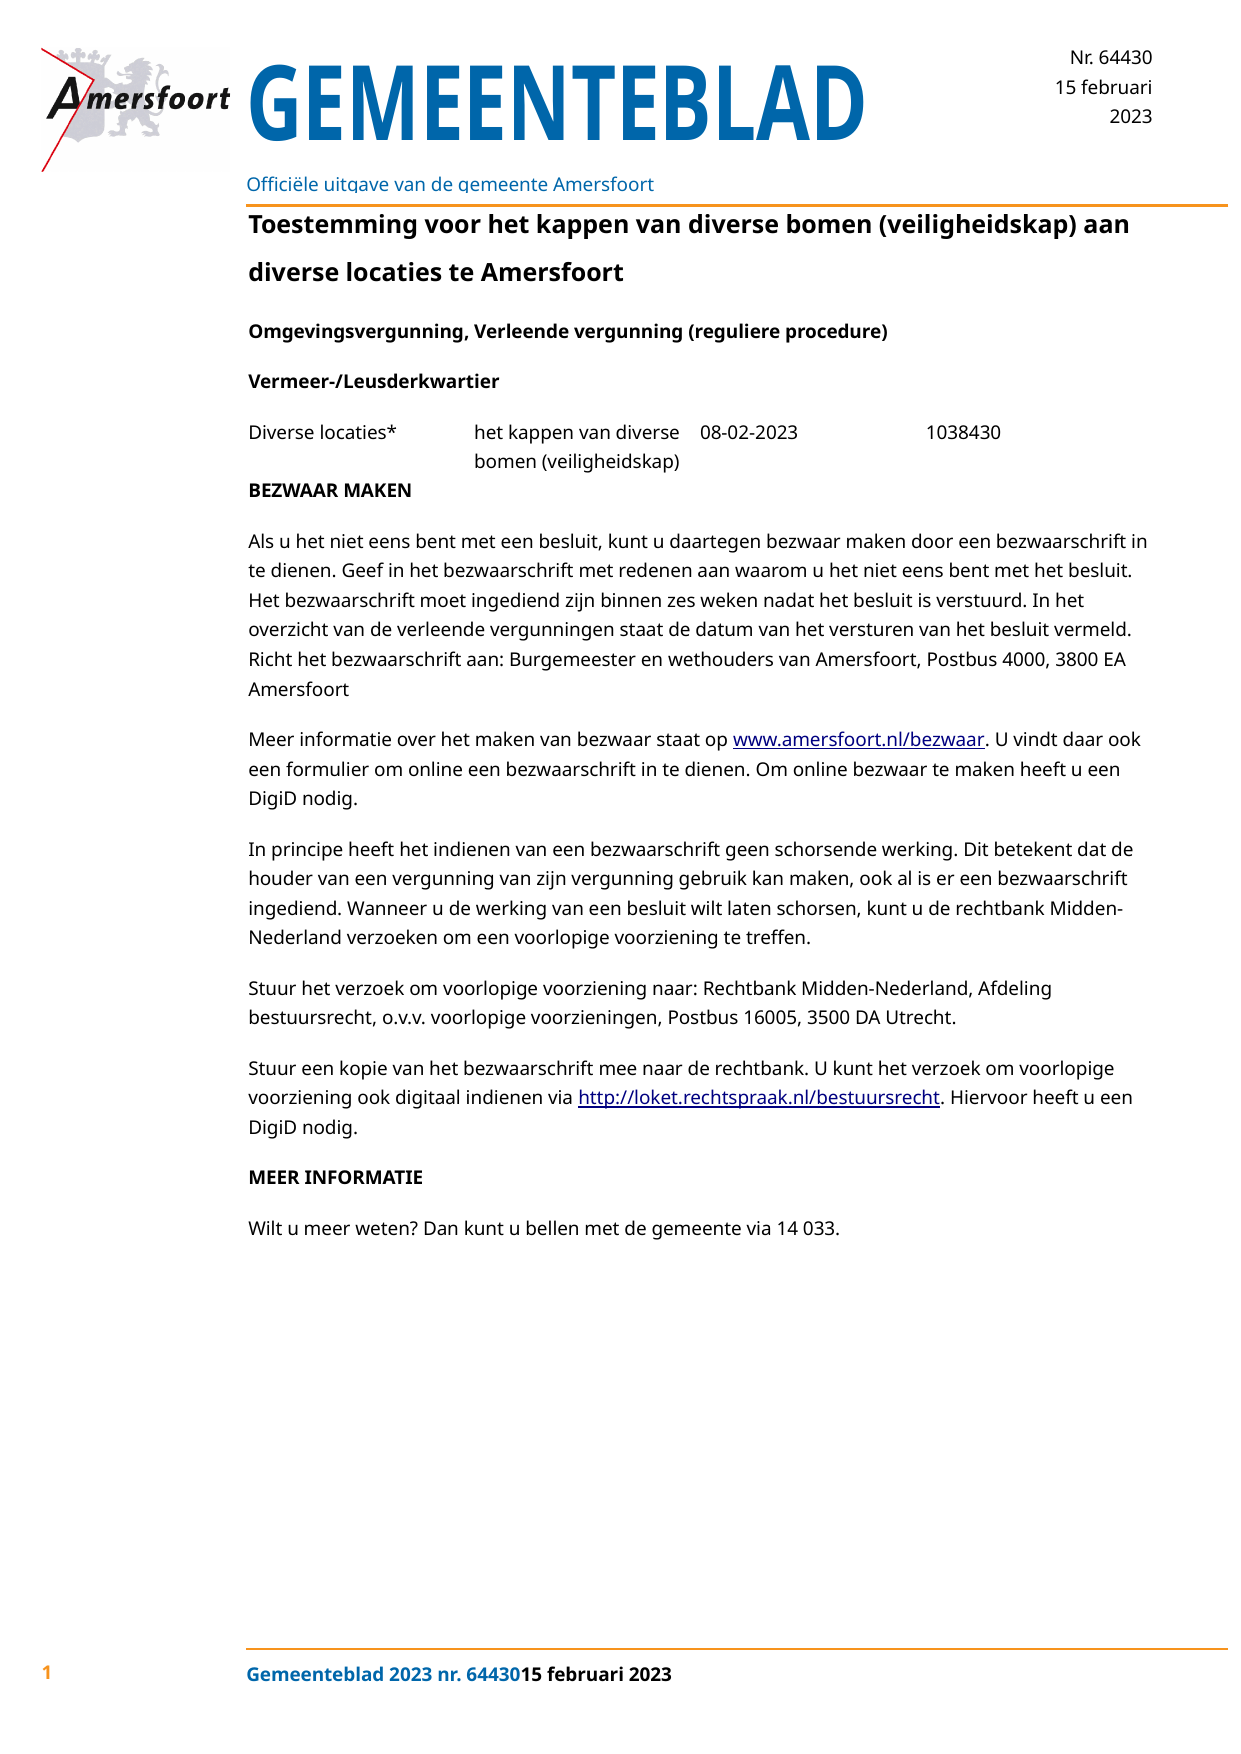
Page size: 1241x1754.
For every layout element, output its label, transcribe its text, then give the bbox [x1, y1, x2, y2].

text Omgevingsvergunning, Verleende vergunning (reguliere procedure) [248, 318, 1152, 344]
text BEZWAAR MAKEN [248, 477, 1152, 503]
text Stuur het verzoek om voorlopige voorziening naar: Rechtbank Midden-Nederland, Afdeling bestuursrecht, o.v.v. voorlopige voorzieningen, Postbus 16005, 3500 DA Utrecht. [248, 975, 1152, 1030]
text Als u het niet eens bent met een besluit, kunt u daartegen bezwaar maken door een bezwaarschrift in te dienen. Geef in het bezwaarschrift met redenen aan waarom u het niet eens bent met het besluit. Het bezwaarschrift moet ingediend zijn binnen zes weken nadat het besluit is verstuurd. In het overzicht van de verleende vergunningen staat de datum van het versturen van het besluit vermeld. Richt het bezwaarschrift aan: Burgemeester en wethouders van Amersfoort, Postbus 4000, 3800 EA Amersfoort [248, 528, 1152, 701]
text MEER INFORMATIE [248, 1164, 1152, 1190]
table_header het kappen van diverse bomen (veiligheidskap) [474, 419, 700, 474]
text Toestemming voor het kappen van diverse bomen (veiligheidskap) aan diverse locaties te Amersfoort [248, 207, 1152, 288]
text Vermeer-/Leusderkwartier [248, 368, 1152, 394]
table_header 08-02-2023 [700, 419, 926, 474]
picture [41, 47, 231, 172]
text In principe heeft het indienen van een bezwaarschrift geen schorsende werking. Dit betekent dat de houder van een vergunning van zijn vergunning gebruik kan maken, ook al is er een bezwaarschrift ingediend. Wanneer u de werking van een besluit wilt laten schorsen, kunt u de rechtbank Midden-Nederland verzoeken om een voorlopige voorziening te treffen. [248, 836, 1152, 950]
text Wilt u meer weten? Dan kunt u bellen met de gemeente via 14 033. [248, 1215, 1152, 1241]
table_header Diverse locaties* [248, 419, 474, 474]
table_header 1038430 [926, 419, 1152, 474]
text Meer informatie over het maken van bezwaar staat op www.amersfoort.nl/bezwaar. U vindt daar ook een formulier om online een bezwaarschrift in te dienen. Om online bezwaar te maken heeft u een DigiD nodig. [248, 726, 1152, 811]
text Stuur een kopie van het bezwaarschrift mee naar de rechtbank. U kunt het verzoek om voorlopige voorziening ook digitaal indienen via http://loket.rechtspraak.nl/bestuursrecht. Hiervoor heeft u een DigiD nodig. [248, 1055, 1152, 1140]
